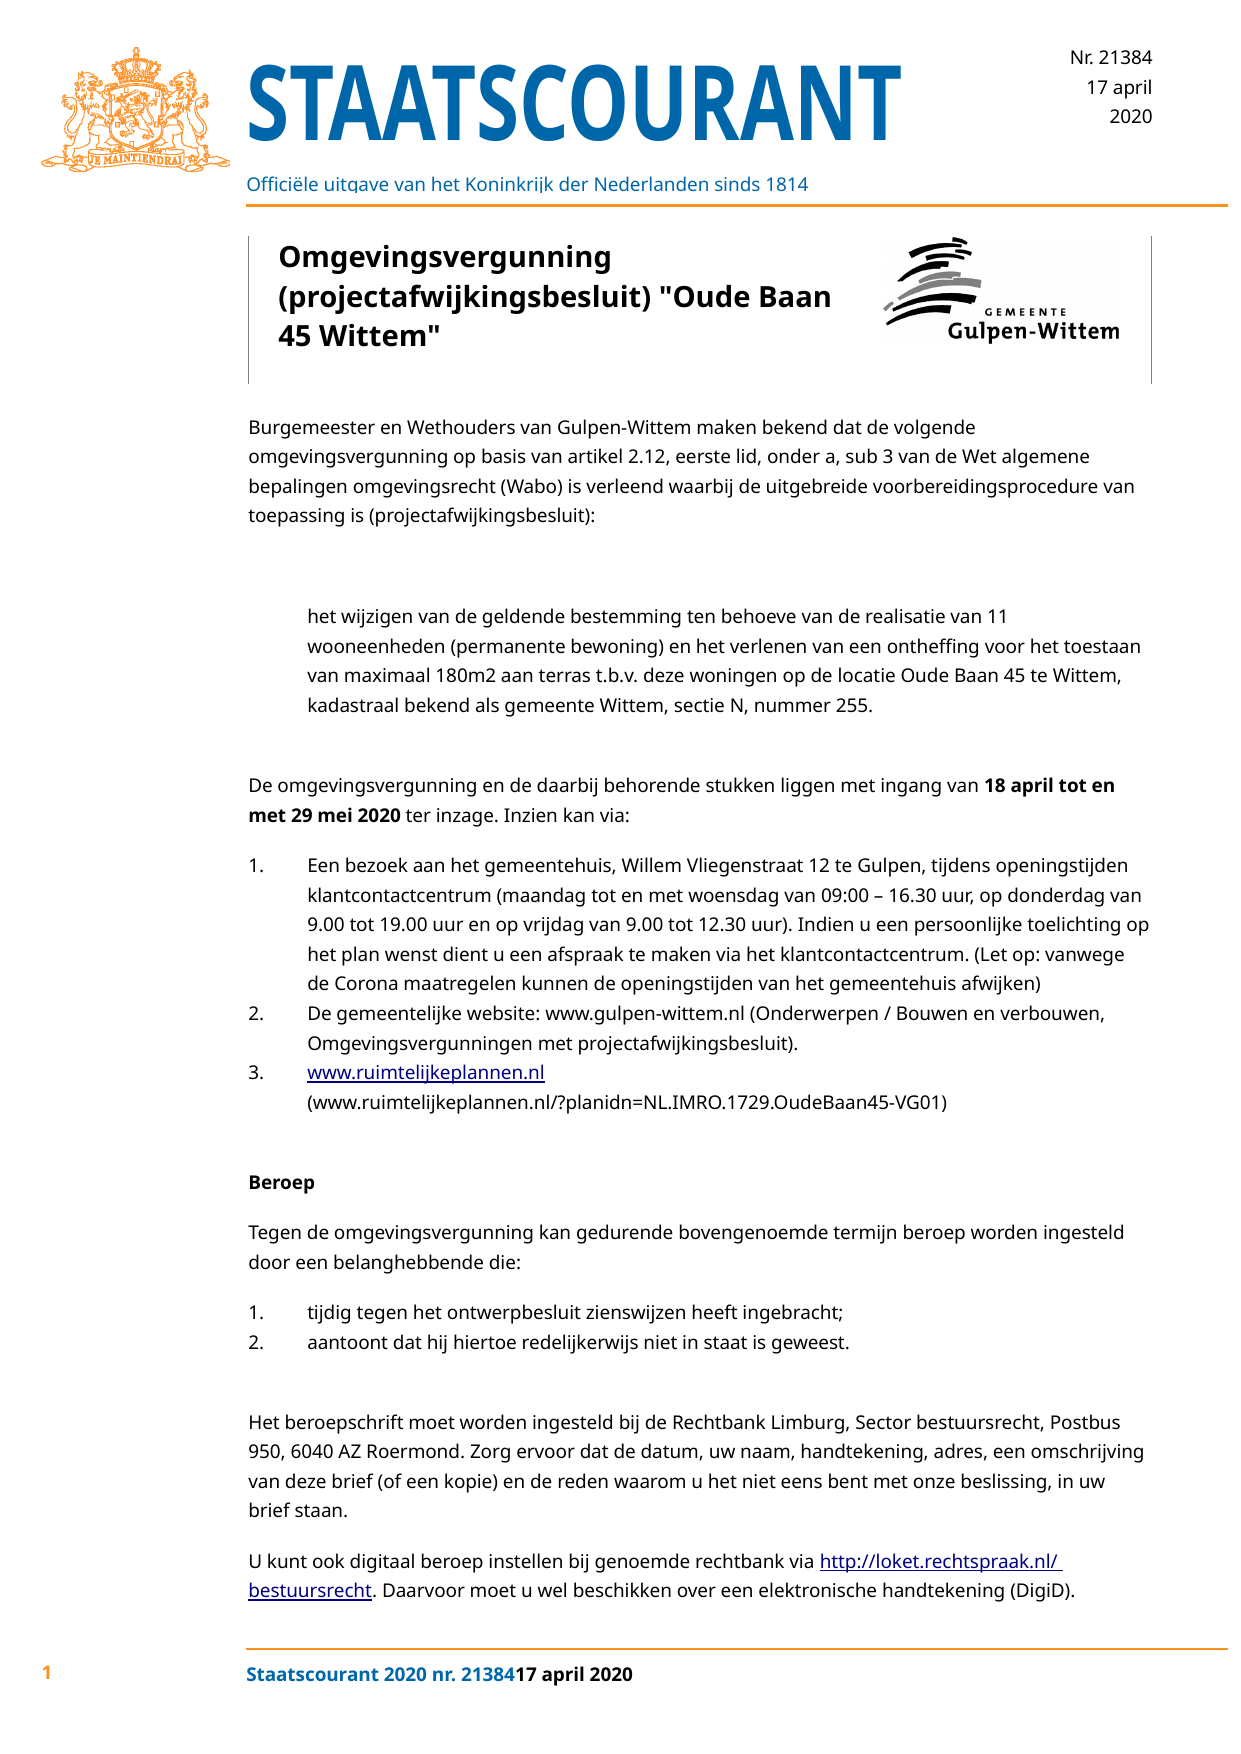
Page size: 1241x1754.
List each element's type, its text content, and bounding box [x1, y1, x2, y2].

list De gemeentelijke website: www.gulpen-wittem.nl (Onderwerpen / Bouwen en verbouwen, Omgevingsvergunningen met projectafwijkingsbesluit). [248, 1000, 1152, 1056]
list het wijzigen van de geldende bestemming ten behoeve van de realisatie van 11 wooneenheden (permanente bewoning) en het verlenen van een ontheffing voor het toestaan van maximaal 180m2 aan terras t.b.v. deze woningen op de locatie Oude Baan 45 te Wittem, kadastraal bekend als gemeente Wittem, sectie N, nummer 255. [248, 603, 1152, 718]
table_header [850, 236, 1151, 384]
list tijdig tegen het ontwerpbesluit zienswijzen heeft ingebracht; [248, 1299, 1152, 1325]
list (www.ruimtelijkeplannen.nl/?planidn=NL.IMRO.1729.OudeBaan45-VG01) [248, 1089, 1152, 1115]
text Het beroepschrift moet worden ingesteld bij de Rechtbank Limburg, Sector bestuursrecht, Postbus 950, 6040 AZ Roermond. Zorg ervoor dat de datum, uw naam, handtekening, adres, een omschrijving van deze brief (of een kopie) en de reden waarom u het niet eens bent met onze beslissing, in uw brief staan. [248, 1409, 1152, 1523]
table_header Omgevingsvergunning (projectafwijkingsbesluit) "Oude Baan 45 Wittem" [249, 236, 850, 384]
picture [41, 47, 231, 172]
picture [882, 236, 1119, 344]
text Burgemeester en Wethouders van Gulpen-Wittem maken bekend dat de volgende omgevingsvergunning op basis van artikel 2.12, eerste lid, onder a, sub 3 van de Wet algemene bepalingen omgevingsrecht (Wabo) is verleend waarbij de uitgebreide voorbereidingsprocedure van toepassing is (projectafwijkingsbesluit): [248, 414, 1152, 528]
text U kunt ook digitaal beroep instellen bij genoemde rechtbank via http://loket.rechtspraak.nl/ bestuursrecht. Daarvoor moet u wel beschikken over een elektronische handtekening (DigiD). [248, 1548, 1152, 1603]
text Beroep [248, 1169, 1152, 1195]
list www.ruimtelijkeplannen.nl [248, 1059, 1152, 1085]
list Een bezoek aan het gemeentehuis, Willem Vliegenstraat 12 te Gulpen, tijdens openingstijden klantcontactcentrum (maandag tot en met woensdag van 09:00 – 16.30 uur, op donderdag van 9.00 tot 19.00 uur en op vrijdag van 9.00 tot 12.30 uur). Indien u een persoonlijke toelichting op het plan wenst dient u een afspraak te maken via het klantcontactcentrum. (Let op: vanwege de Corona maatregelen kunnen de openingstijden van het gemeentehuis afwijken) [248, 852, 1152, 996]
text De omgevingsvergunning en de daarbij behorende stukken liggen met ingang van 18 april tot en met 29 mei 2020 ter inzage. Inzien kan via: [248, 772, 1152, 828]
list aantoont dat hij hiertoe redelijkerwijs niet in staat is geweest. [248, 1329, 1152, 1355]
text Tegen de omgevingsvergunning kan gedurende bovengenoemde termijn beroep worden ingesteld door een belanghebbende die: [248, 1219, 1152, 1275]
